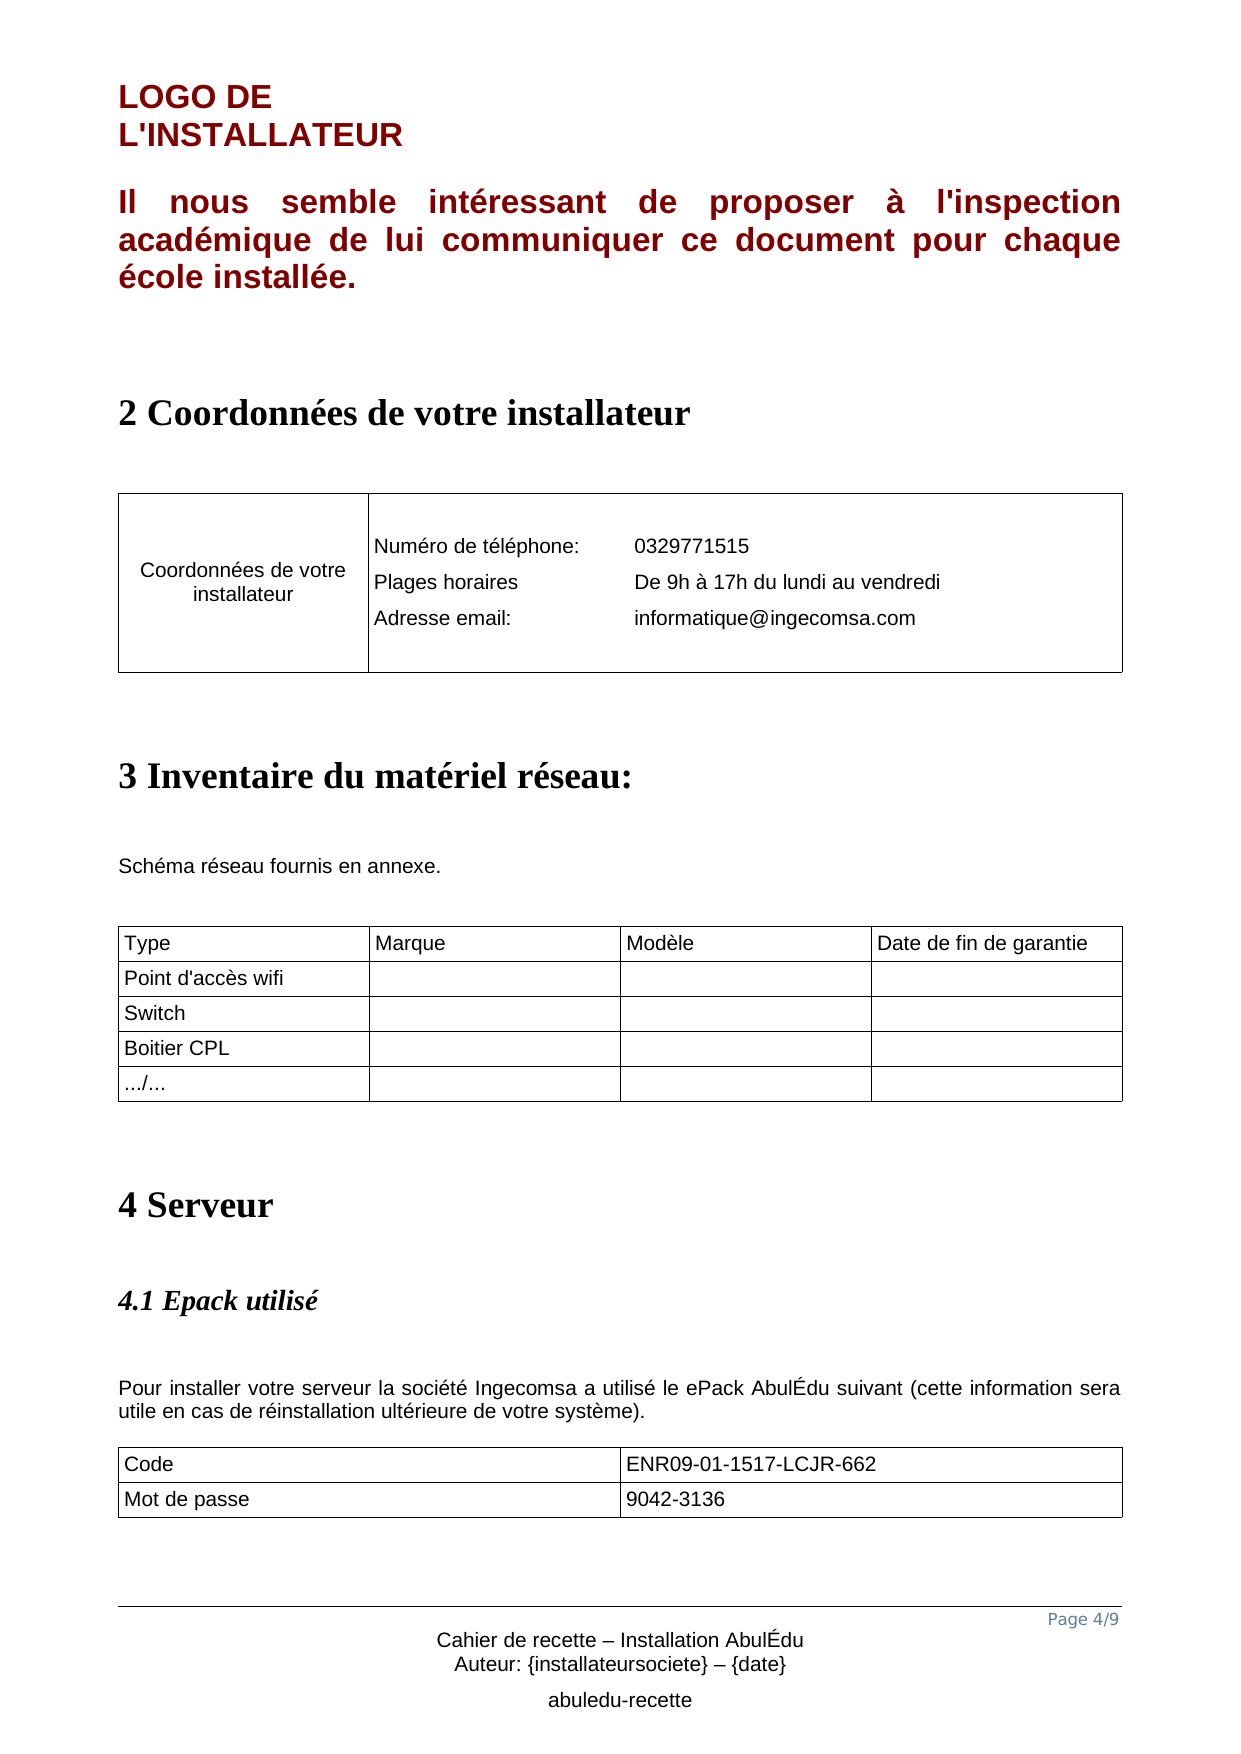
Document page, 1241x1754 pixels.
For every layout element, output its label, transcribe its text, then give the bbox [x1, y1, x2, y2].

table_cell [621, 1067, 871, 1101]
subtitle Serveur [118, 1184, 1122, 1225]
table_cell [621, 997, 871, 1031]
text Pour installer votre serveur la société Ingecomsa a utilisé le ePack AbulÉdu suivant (cette information sera utile en cas de réinstallation ultérieure de votre système). [118, 1376, 1122, 1423]
table_header Type [119, 927, 369, 961]
table_cell [621, 962, 871, 996]
table_cell Mot de passe [119, 1483, 620, 1517]
table_cell .../... [119, 1067, 369, 1101]
table_cell [621, 1032, 871, 1066]
text Schéma réseau fournis en annexe. [118, 855, 1122, 878]
table_cell [872, 997, 1122, 1031]
table_cell [370, 1067, 620, 1101]
subtitle Coordonnées de votre installateur [118, 392, 1122, 433]
table_cell [370, 997, 620, 1031]
table_cell Switch [119, 997, 369, 1031]
table_cell [370, 1032, 620, 1066]
table_cell 9042-3136 [621, 1483, 1122, 1517]
table_cell [370, 962, 620, 996]
table_cell Boitier CPL [119, 1032, 369, 1066]
subtitle Epack utilisé [118, 1284, 1122, 1317]
table_cell Point d'accès wifi [119, 962, 369, 996]
table_cell [872, 1067, 1122, 1101]
table_header Date de fin de garantie [872, 927, 1122, 961]
table_header Modèle [621, 927, 871, 961]
table_header Code [119, 1448, 620, 1482]
table_cell [872, 1032, 1122, 1066]
table_header Marque [370, 927, 620, 961]
table_cell [872, 962, 1122, 996]
text Il nous semble intéressant de proposer à l'inspection académique de lui communiquer ce document pour chaque école installée. [118, 183, 1122, 295]
table_header Coordonnées de votre installateur [119, 494, 368, 672]
table_header ENR09-01-1517-LCJR-662 [621, 1448, 1122, 1482]
table_header Numéro de téléphone: 0329771515 Plages horaires De 9h à 17h du lundi au vendredi Adresse email: informatique@ingecomsa.com [369, 494, 1122, 672]
subtitle Inventaire du matériel réseau: [118, 754, 1122, 796]
